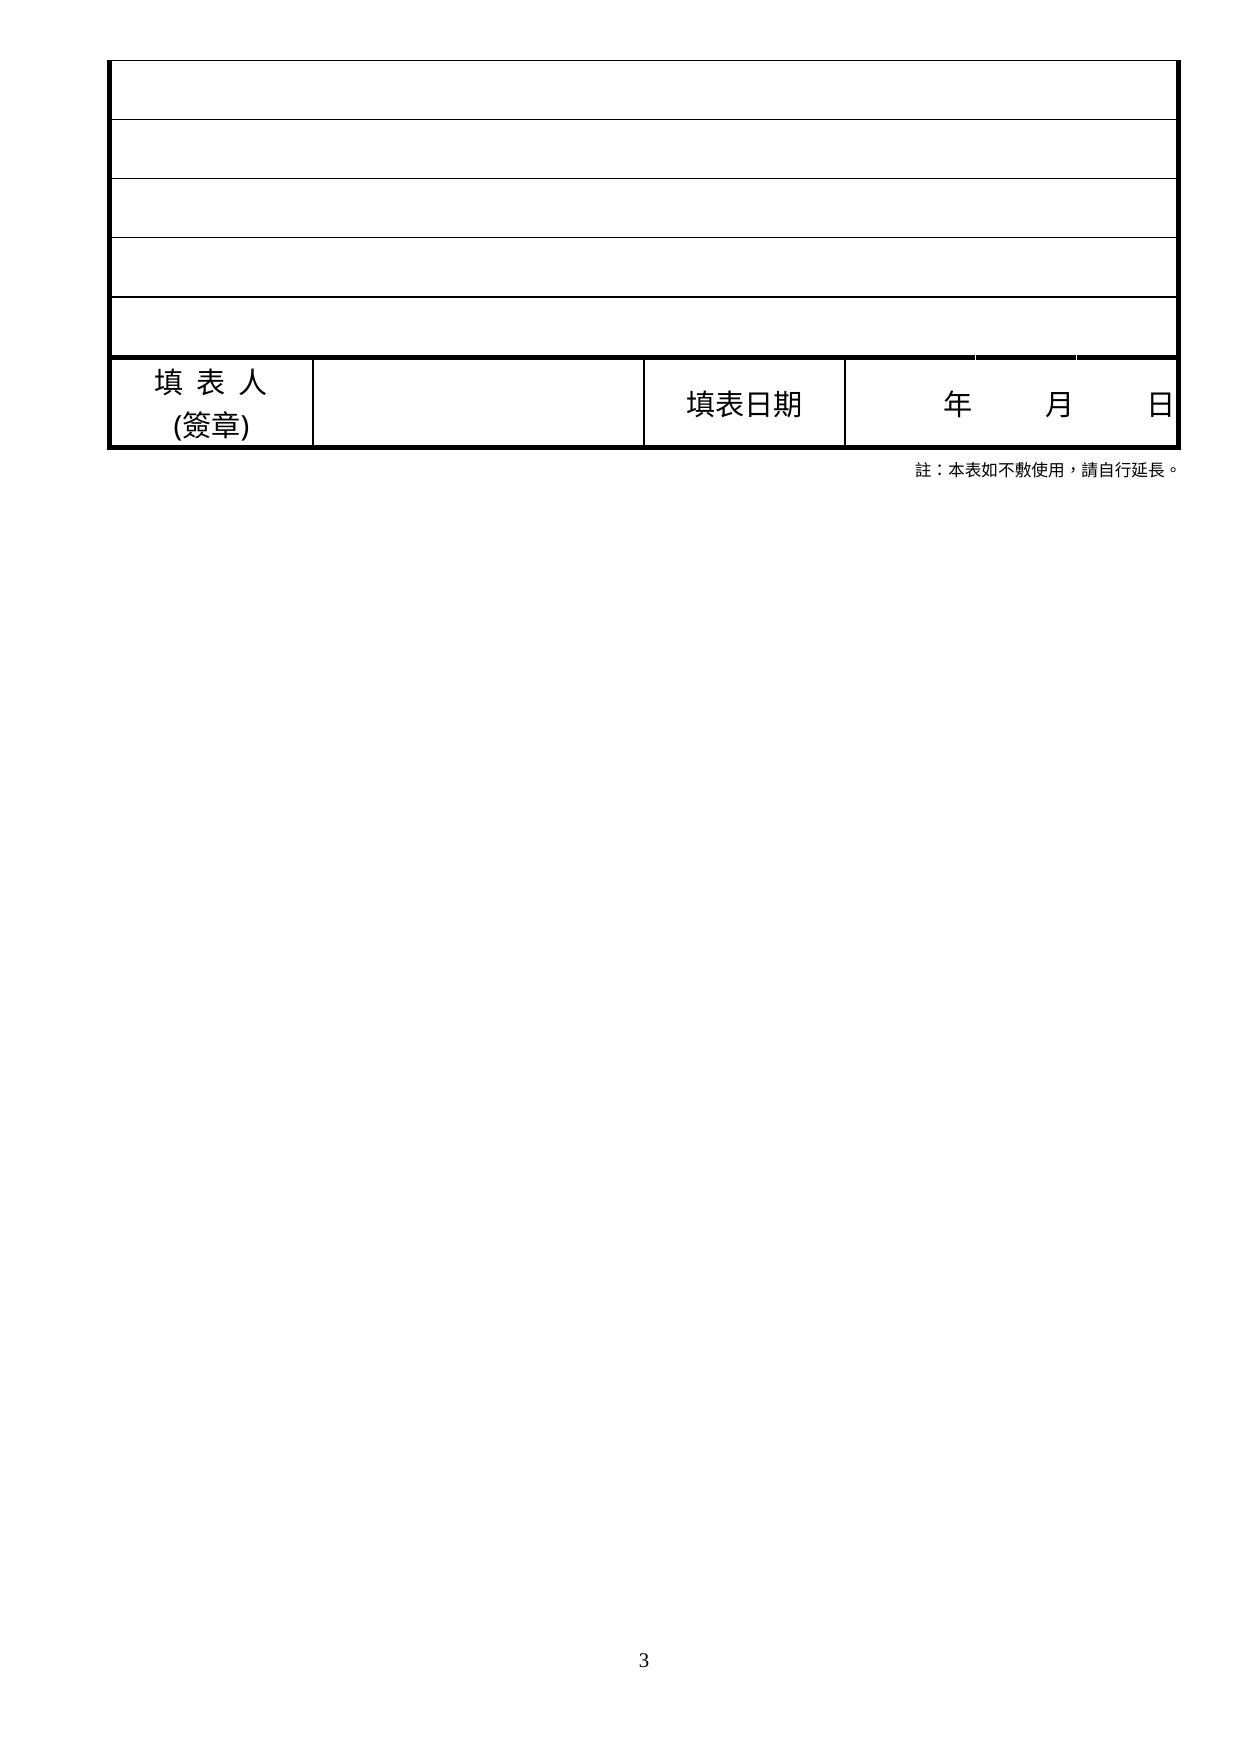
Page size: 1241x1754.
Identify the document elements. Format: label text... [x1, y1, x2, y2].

table_cell [314, 360, 643, 445]
table_cell [112, 179, 1176, 237]
table_cell 填表日期 [645, 360, 844, 445]
table_cell [112, 120, 1176, 178]
table_cell 填 表 人 (簽章) [112, 360, 312, 445]
table_cell 年 [846, 360, 975, 445]
table_cell 月 [976, 360, 1076, 445]
table_cell 日 [1077, 360, 1176, 445]
text 註：本表如不敷使用，請自行延長。 [136, 450, 1181, 489]
table_cell [112, 298, 1176, 355]
table_cell [112, 238, 1176, 296]
table_cell [112, 61, 1176, 119]
